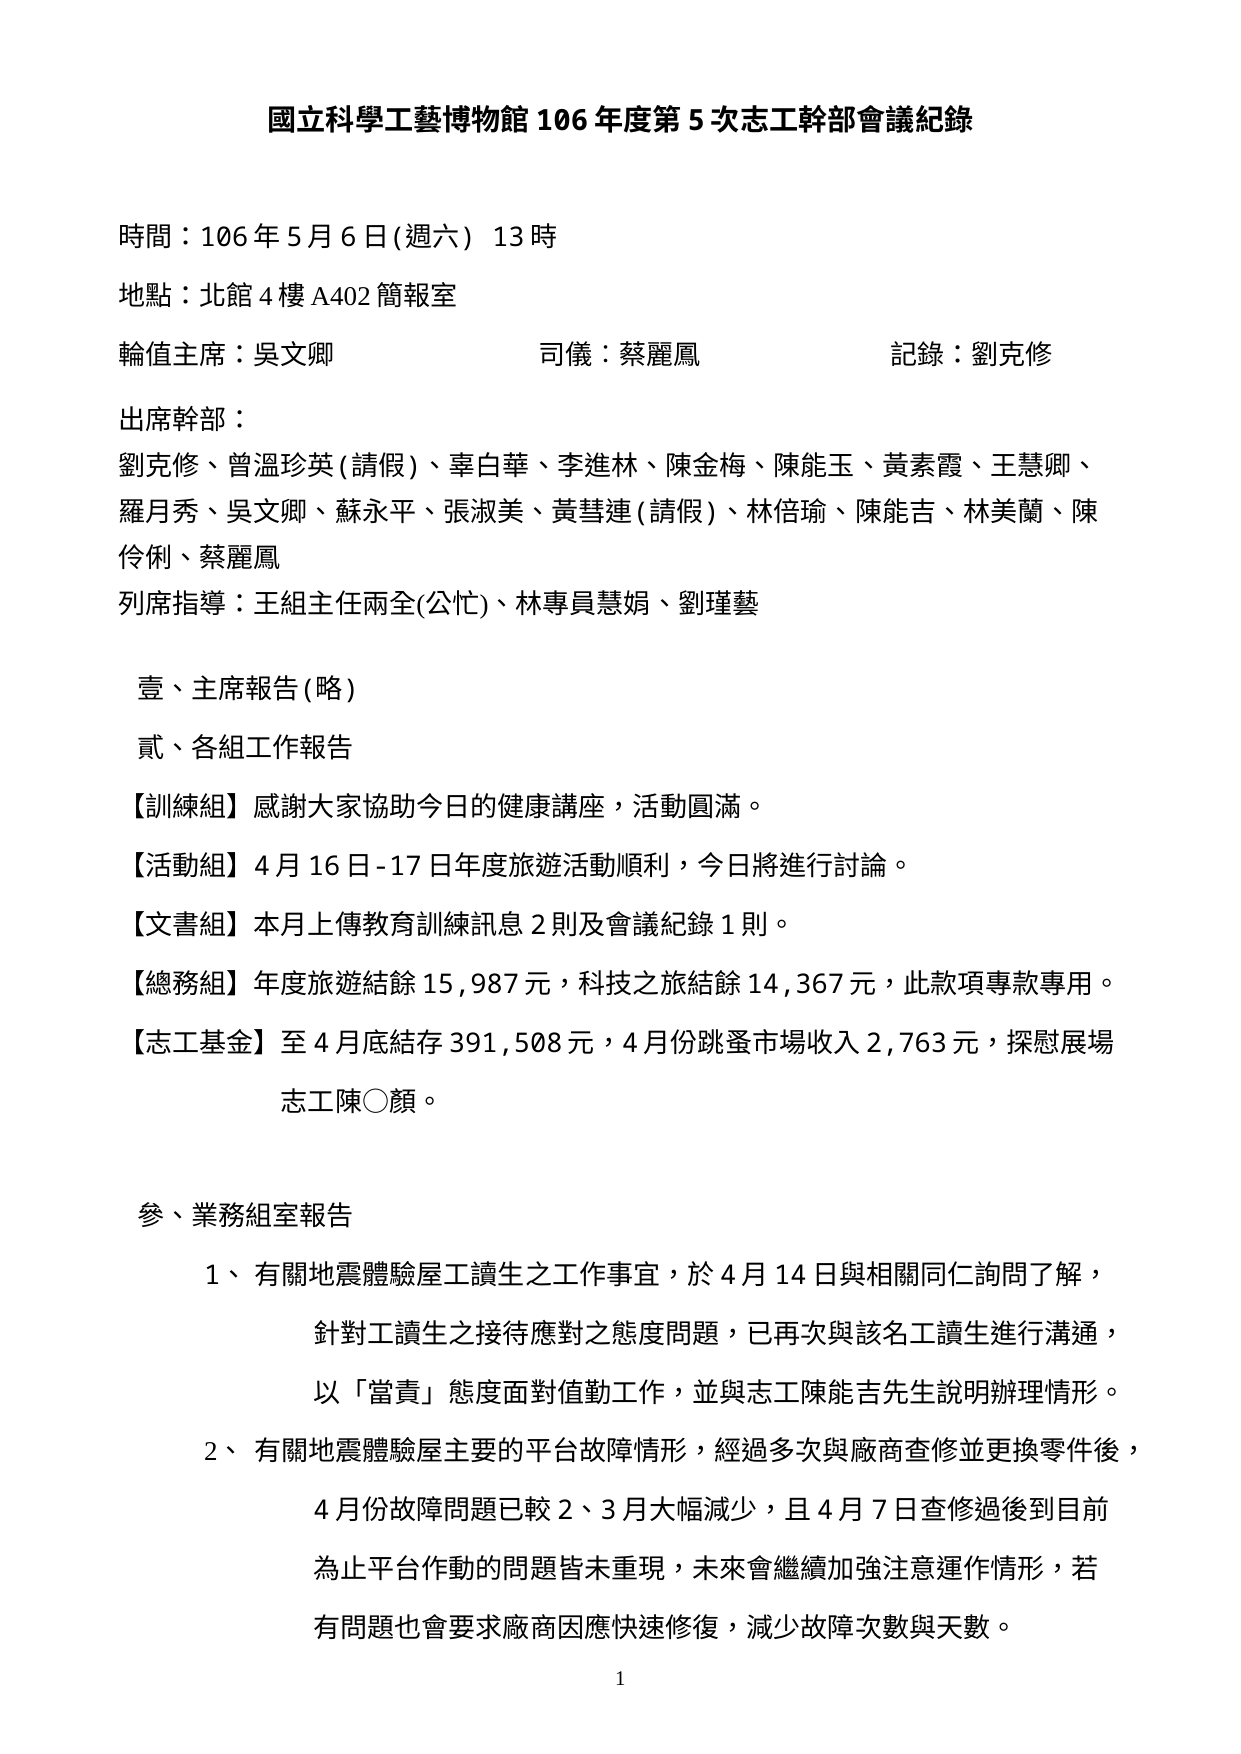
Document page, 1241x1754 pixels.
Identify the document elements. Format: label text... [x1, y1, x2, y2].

list 業務組室報告 [137, 1194, 1122, 1233]
text 出席幹部： [118, 392, 1122, 438]
text 輪值主席：吳文卿 司儀︰蔡麗鳳 記錄：劉克修 [118, 333, 1122, 372]
text 【訓練組】感謝大家協助今日的健康講座，活動圓滿。 [118, 785, 1122, 824]
text 【志工基金】至4月底結存391,508元，4月份跳蚤市場收入2,763元，探慰展場志工陳○顏。 [118, 1021, 1122, 1119]
list 各組工作報告 [137, 726, 1122, 765]
list 有關地震體驗屋主要的平台故障情形，經過多次與廠商查修並更換零件後，4月份故障問題已較2、3月大幅減少，且4月7日查修過後到目前為止平台作動的問題皆未重現，未來會繼續加強注意運作情形，若有問題也會要求廠商因應快速修復，減少故障次數與天數。 [204, 1429, 1122, 1645]
text 國立科學工藝博物館106年度第5次志工幹部會議紀錄 [118, 96, 1122, 138]
text 時間：106年5月6日(週六) 13時 [118, 215, 1122, 254]
text 【總務組】年度旅遊結餘15,987元，科技之旅結餘14,367元，此款項專款專用。 [118, 962, 1122, 1001]
list 有關地震體驗屋工讀生之工作事宜，於4月14日與相關同仁詢問了解，針對工讀生之接待應對之態度問題，已再次與該名工讀生進行溝通，以「當責」態度面對值勤工作，並與志工陳能吉先生說明辦理情形。 [204, 1253, 1122, 1410]
text 劉克修、曾溫珍英(請假)、辜白華、李進林、陳金梅、陳能玉、黃素霞、王慧卿、羅月秀、吳文卿、蘇永平、張淑美、黃彗連(請假)、林倍瑜、陳能吉、林美蘭、陳伶俐、蔡麗鳳 [118, 438, 1122, 575]
list 主席報告(略) [137, 667, 1122, 706]
text 【文書組】本月上傳教育訓練訊息2則及會議紀錄1則。 [118, 903, 1122, 942]
text 【活動組】4月16日-17日年度旅遊活動順利，今日將進行討論。 [118, 843, 1122, 883]
text 列席指導：王組主任兩全(公忙)、林專員慧娟、劉瑾藝 [118, 575, 1122, 621]
text 地點：北館4樓A402簡報室 [118, 274, 1122, 313]
